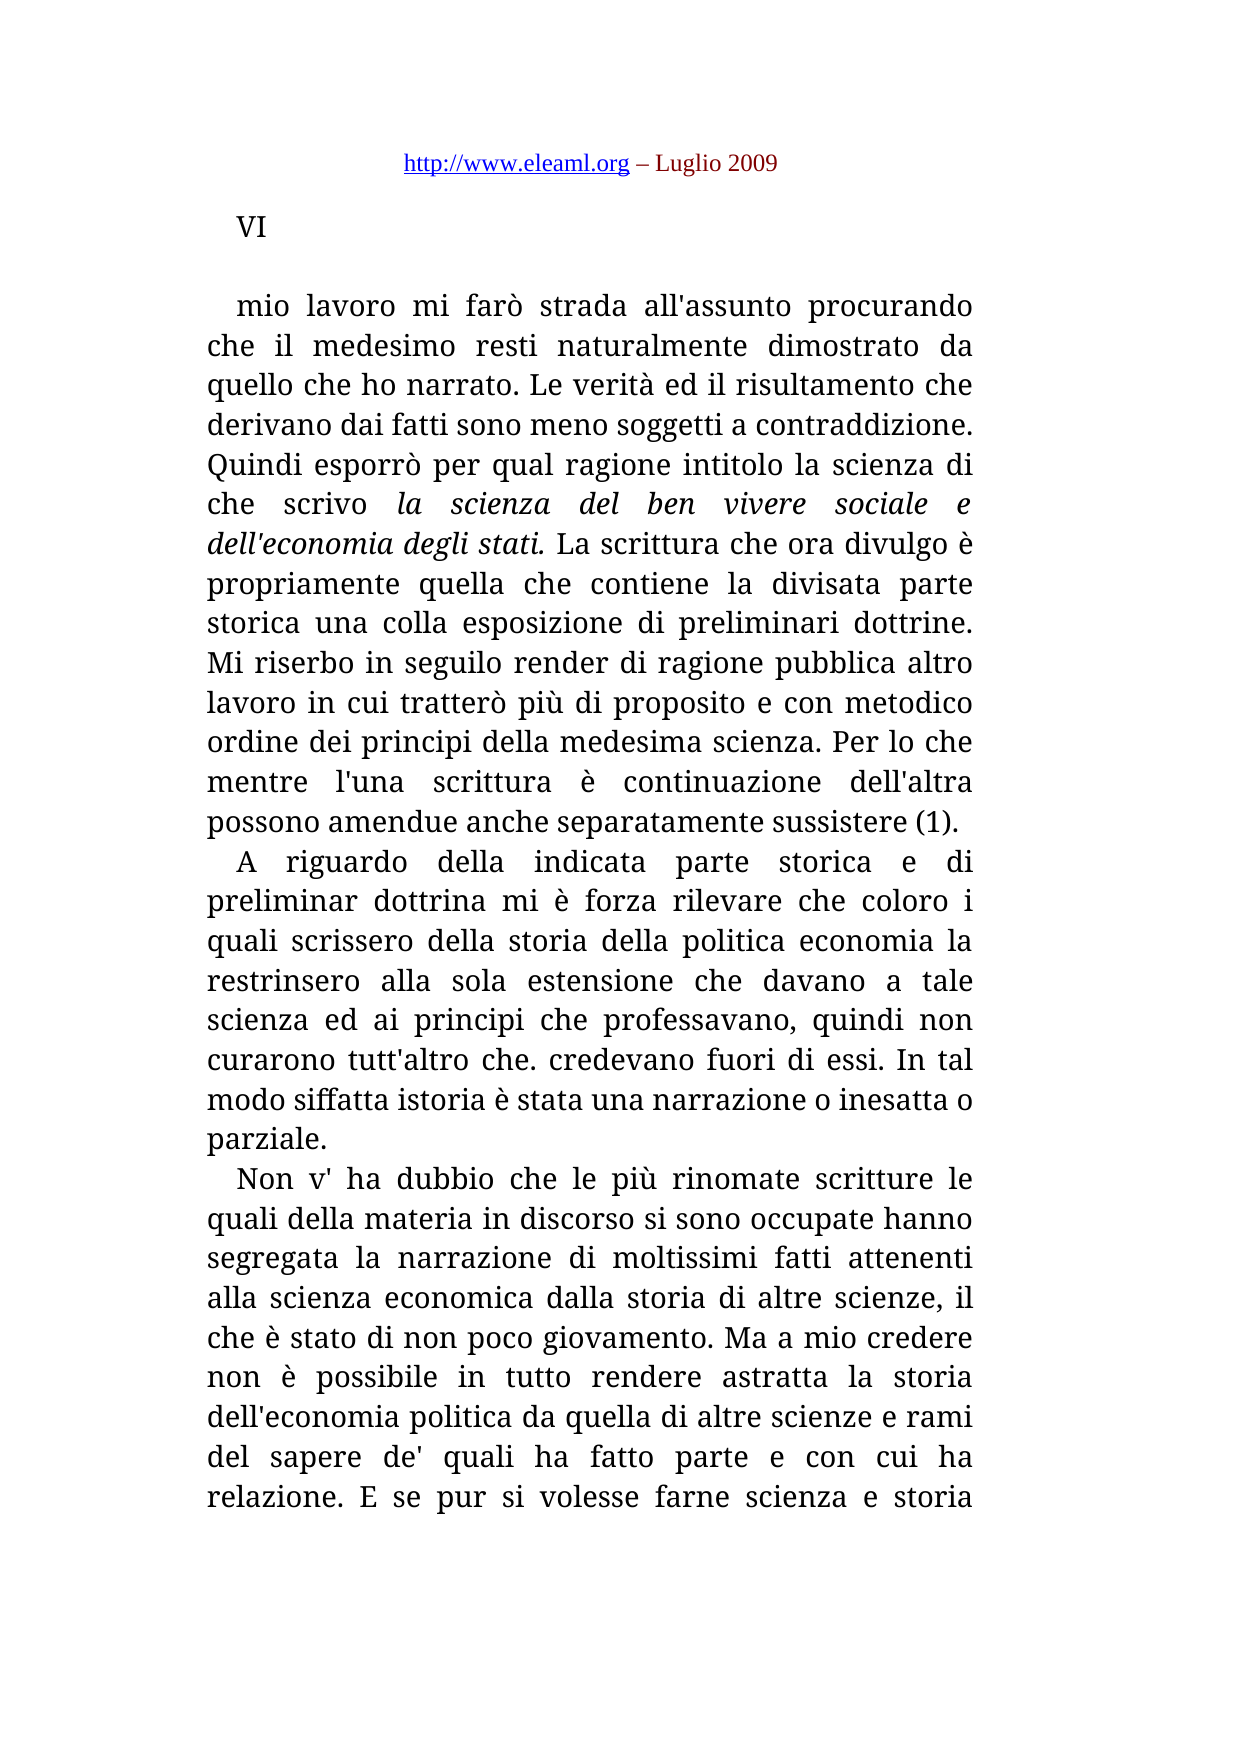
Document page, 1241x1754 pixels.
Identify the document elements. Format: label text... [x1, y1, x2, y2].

text mio lavoro mi farò strada all'assunto procurando che il medesimo resti naturalmente dimostrato da quello che ho narrato. Le verità ed il risultamento che derivano dai fatti sono meno soggetti a contraddizione. Quindi esporrò per qual ragione intitolo la scienza di che scrivo la scienza del ben vivere sociale e dell'economia degli stati. La scrittura che ora divulgo è propriamente quella che contiene la divisata parte storica una colla esposizione di preliminari dottrine. Mi riserbo in seguilo render di ragione pubblica altro lavoro in cui tratterò più di proposito e con metodico ordine dei principi della medesima scienza. Per lo che mentre l'una scrittura è continuazione dell'altra possono amendue anche separatamente sussistere (1). [207, 285, 974, 841]
text VI [207, 206, 974, 246]
text A riguardo della indicata parte storica e di preliminar dottrina mi è forza rilevare che coloro i quali scrissero della storia della politica economia la restrinsero alla sola estensione che davano a tale scienza ed ai principi che professavano, quindi non curarono tutt'altro che. credevano fuori di essi. In tal modo siffatta istoria è stata una narrazione o inesatta o parziale. [207, 841, 974, 1158]
text Non v' ha dubbio che le più rinomate scritture le quali della materia in discorso si sono occupate hanno segregata la narrazione di moltissimi fatti attenenti alla scienza economica dalla storia di altre scienze, il che è stato di non poco giovamento. Ma a mio credere non è possibile in tutto rendere astratta la storia dell'economia politica da quella di altre scienze e rami del sapere de' quali ha fatto parte e con cui ha relazione. E se pur si volesse farne scienza e storia [207, 1158, 974, 1516]
